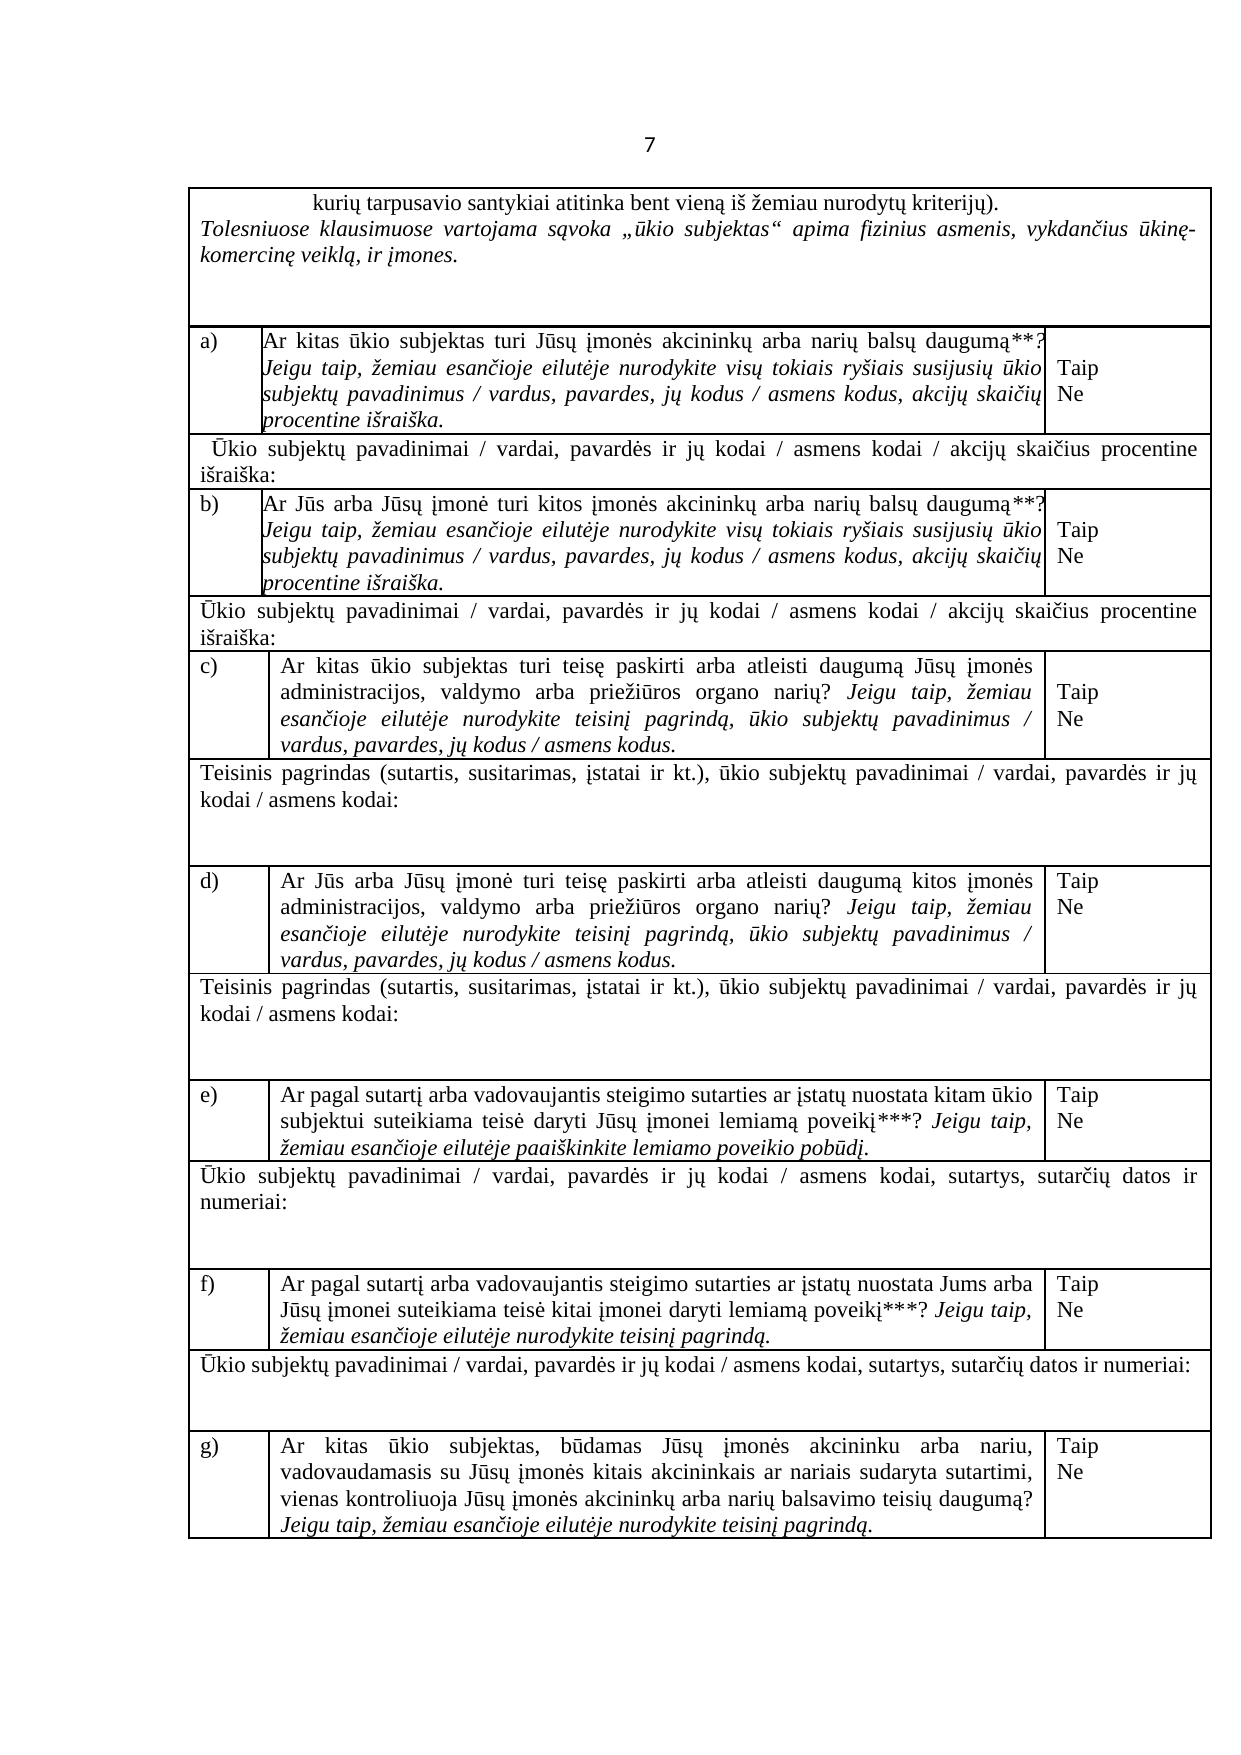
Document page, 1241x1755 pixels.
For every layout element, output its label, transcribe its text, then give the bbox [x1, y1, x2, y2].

table_cell Ar Jūs arba Jūsų įmonė turi teisę paskirti arba atleisti daugumą kitos įmonės administracijos, valdymo arba priežiūros organo narių? Jeigu taip, žemiau esančioje eilutėje nurodykite teisinį pagrindą, ūkio subjektų pavadinimus / vardus, pavardes, jų kodus / asmens kodus. [270, 867, 1044, 972]
table_cell [1212, 433, 1240, 488]
table_cell Ūkio subjektų pavadinimai / vardai, pavardės ir jų kodai / asmens kodai, sutartys, sutarčių datos ir numeriai: [190, 1162, 1210, 1267]
table_cell [1212, 1349, 1240, 1430]
table_cell [1212, 758, 1240, 865]
table_cell Ar pagal sutartį arba vadovaujantis steigimo sutarties ar įstatų nuostata kitam ūkio subjektui suteikiama teisė daryti Jūsų įmonei lemiamą poveikį***? Jeigu taip, žemiau esančioje eilutėje paaiškinkite lemiamo poveikio pobūdį. [270, 1081, 1044, 1160]
table_cell e) [190, 1081, 268, 1160]
table_cell Ar Jūs arba Jūsų įmonė turi kitos įmonės akcininkų arba narių balsų daugumą**? Jeigu taip, žemiau esančioje eilutėje nurodykite visų tokiais ryšiais susijusių ūkio subjektų pavadinimus / vardus, pavardes, jų kodus / asmens kodus, akcijų skaičių procentine išraiška. [263, 490, 1044, 595]
table_cell Taip Ne [1046, 328, 1210, 433]
table_cell [1212, 1079, 1240, 1160]
table_cell [1212, 325, 1240, 433]
table_cell Ūkio subjektų pavadinimai / vardai, pavardės ir jų kodai / asmens kodai / akcijų skaičius procentine išraiška: [190, 435, 1210, 488]
table_cell Taip Ne [1046, 1081, 1210, 1160]
table_cell kurių tarpusavio santykiai atitinka bent vieną iš žemiau nurodytų kriterijų). Tolesniuose klausimuose vartojama sąvoka „ūkio subjektas“ apima fizinius asmenis, vykdančius ūkinę-komercinę veiklą, ir įmones. [190, 189, 1210, 325]
table_cell [1212, 187, 1240, 325]
table_cell Ūkio subjektų pavadinimai / vardai, pavardės ir jų kodai / asmens kodai, sutartys, sutarčių datos ir numeriai: [190, 1351, 1210, 1430]
table_cell Taip Ne [1046, 652, 1210, 757]
table_cell [1212, 595, 1240, 650]
table_cell f) [190, 1270, 268, 1349]
table_cell Ar kitas ūkio subjektas turi Jūsų įmonės akcininkų arba narių balsų daugumą**? Jeigu taip, žemiau esančioje eilutėje nurodykite visų tokiais ryšiais susijusių ūkio subjektų pavadinimus / vardus, pavardes, jų kodus / asmens kodus, akcijų skaičių procentine išraiška. [263, 328, 1044, 433]
table_cell Teisinis pagrindas (sutartis, susitarimas, įstatai ir kt.), ūkio subjektų pavadinimai / vardai, pavardės ir jų kodai / asmens kodai: [190, 974, 1210, 1079]
table_cell [1212, 973, 1240, 1079]
table_cell [1212, 865, 1240, 972]
table_cell [1212, 488, 1240, 595]
table_cell a) [190, 328, 261, 433]
table_cell Taip Ne [1046, 867, 1210, 972]
table_cell Teisinis pagrindas (sutartis, susitarimas, įstatai ir kt.), ūkio subjektų pavadinimai / vardai, pavardės ir jų kodai / asmens kodai: [190, 760, 1210, 865]
table_cell c) [190, 652, 268, 757]
table_cell g) [190, 1432, 268, 1537]
table_cell [1212, 1430, 1240, 1537]
table_cell [1212, 650, 1240, 757]
table_cell Ar kitas ūkio subjektas, būdamas Jūsų įmonės akcininku arba nariu, vadovaudamasis su Jūsų įmonės kitais akcininkais ar nariais sudaryta sutartimi, vienas kontroliuoja Jūsų įmonės akcininkų arba narių balsavimo teisių daugumą? Jeigu taip, žemiau esančioje eilutėje nurodykite teisinį pagrindą. [270, 1432, 1044, 1537]
table_cell Taip Ne [1046, 1270, 1210, 1349]
table_cell b) [190, 490, 261, 595]
table_cell Ar pagal sutartį arba vadovaujantis steigimo sutarties ar įstatų nuostata Jums arba Jūsų įmonei suteikiama teisė kitai įmonei daryti lemiamą poveikį***? Jeigu taip, žemiau esančioje eilutėje nurodykite teisinį pagrindą. [270, 1270, 1044, 1349]
table_cell Taip Ne [1046, 490, 1210, 595]
table_cell [1212, 1160, 1240, 1267]
table_cell Ar kitas ūkio subjektas turi teisę paskirti arba atleisti daugumą Jūsų įmonės administracijos, valdymo arba priežiūros organo narių? Jeigu taip, žemiau esančioje eilutėje nurodykite teisinį pagrindą, ūkio subjektų pavadinimus / vardus, pavardes, jų kodus / asmens kodus. [270, 652, 1044, 757]
table_cell [1212, 1268, 1240, 1349]
table_cell Ūkio subjektų pavadinimai / vardai, pavardės ir jų kodai / asmens kodai / akcijų skaičius procentine išraiška: [190, 597, 1210, 650]
table_cell Taip Ne [1046, 1432, 1210, 1537]
table_cell d) [190, 867, 268, 972]
